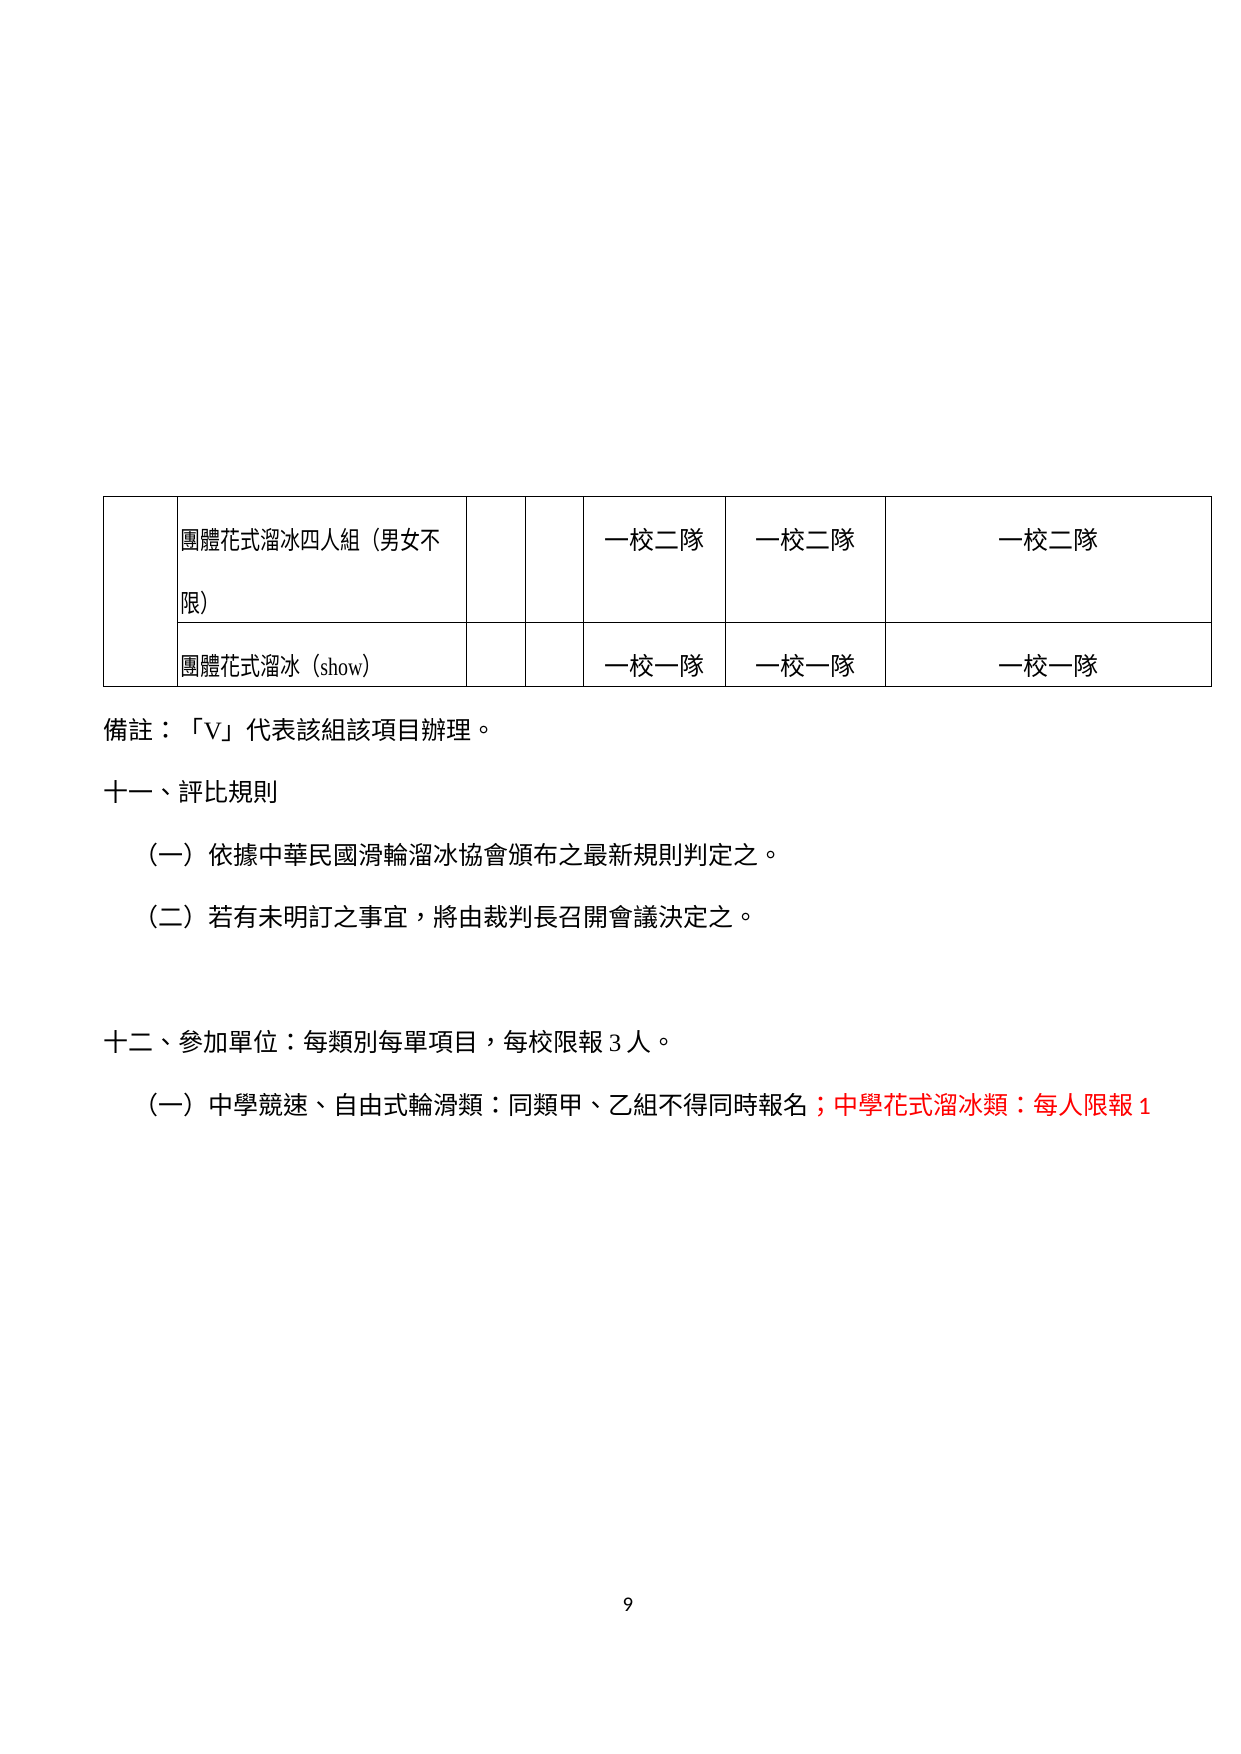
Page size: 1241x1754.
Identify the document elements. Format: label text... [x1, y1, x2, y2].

table_cell 團體花式溜冰四人組（男女不限） [178, 497, 466, 622]
table_cell 一校一隊 [726, 623, 885, 686]
text （一）依據中華民國滑輪溜冰協會頒布之最新規則判定之。 [103, 812, 1116, 874]
table_cell [526, 497, 583, 622]
table_cell [104, 497, 177, 686]
table_cell 一校一隊 [584, 623, 725, 686]
table_cell 一校二隊 [886, 497, 1211, 622]
text （一）中學競速、自由式輪滑類：同類甲、乙組不得同時報名；中學花式溜冰類：每人限報1 [133, 1062, 1152, 1124]
table_cell 一校一隊 [886, 623, 1211, 686]
table_cell 團體花式溜冰（show） [178, 623, 466, 686]
text （二）若有未明訂之事宜，將由裁判長召開會議決定之。 [103, 874, 1116, 937]
table_cell [526, 623, 583, 686]
table_cell [467, 623, 525, 686]
text 十一、評比規則 [103, 749, 1152, 812]
text 十二、參加單位：每類別每單項目，每校限報3人。 [103, 999, 1155, 1062]
table_cell [467, 497, 525, 622]
table_cell 一校二隊 [584, 497, 725, 622]
table_cell 一校二隊 [726, 497, 885, 622]
text 備註：「V」代表該組該項目辦理。 [103, 687, 1152, 749]
